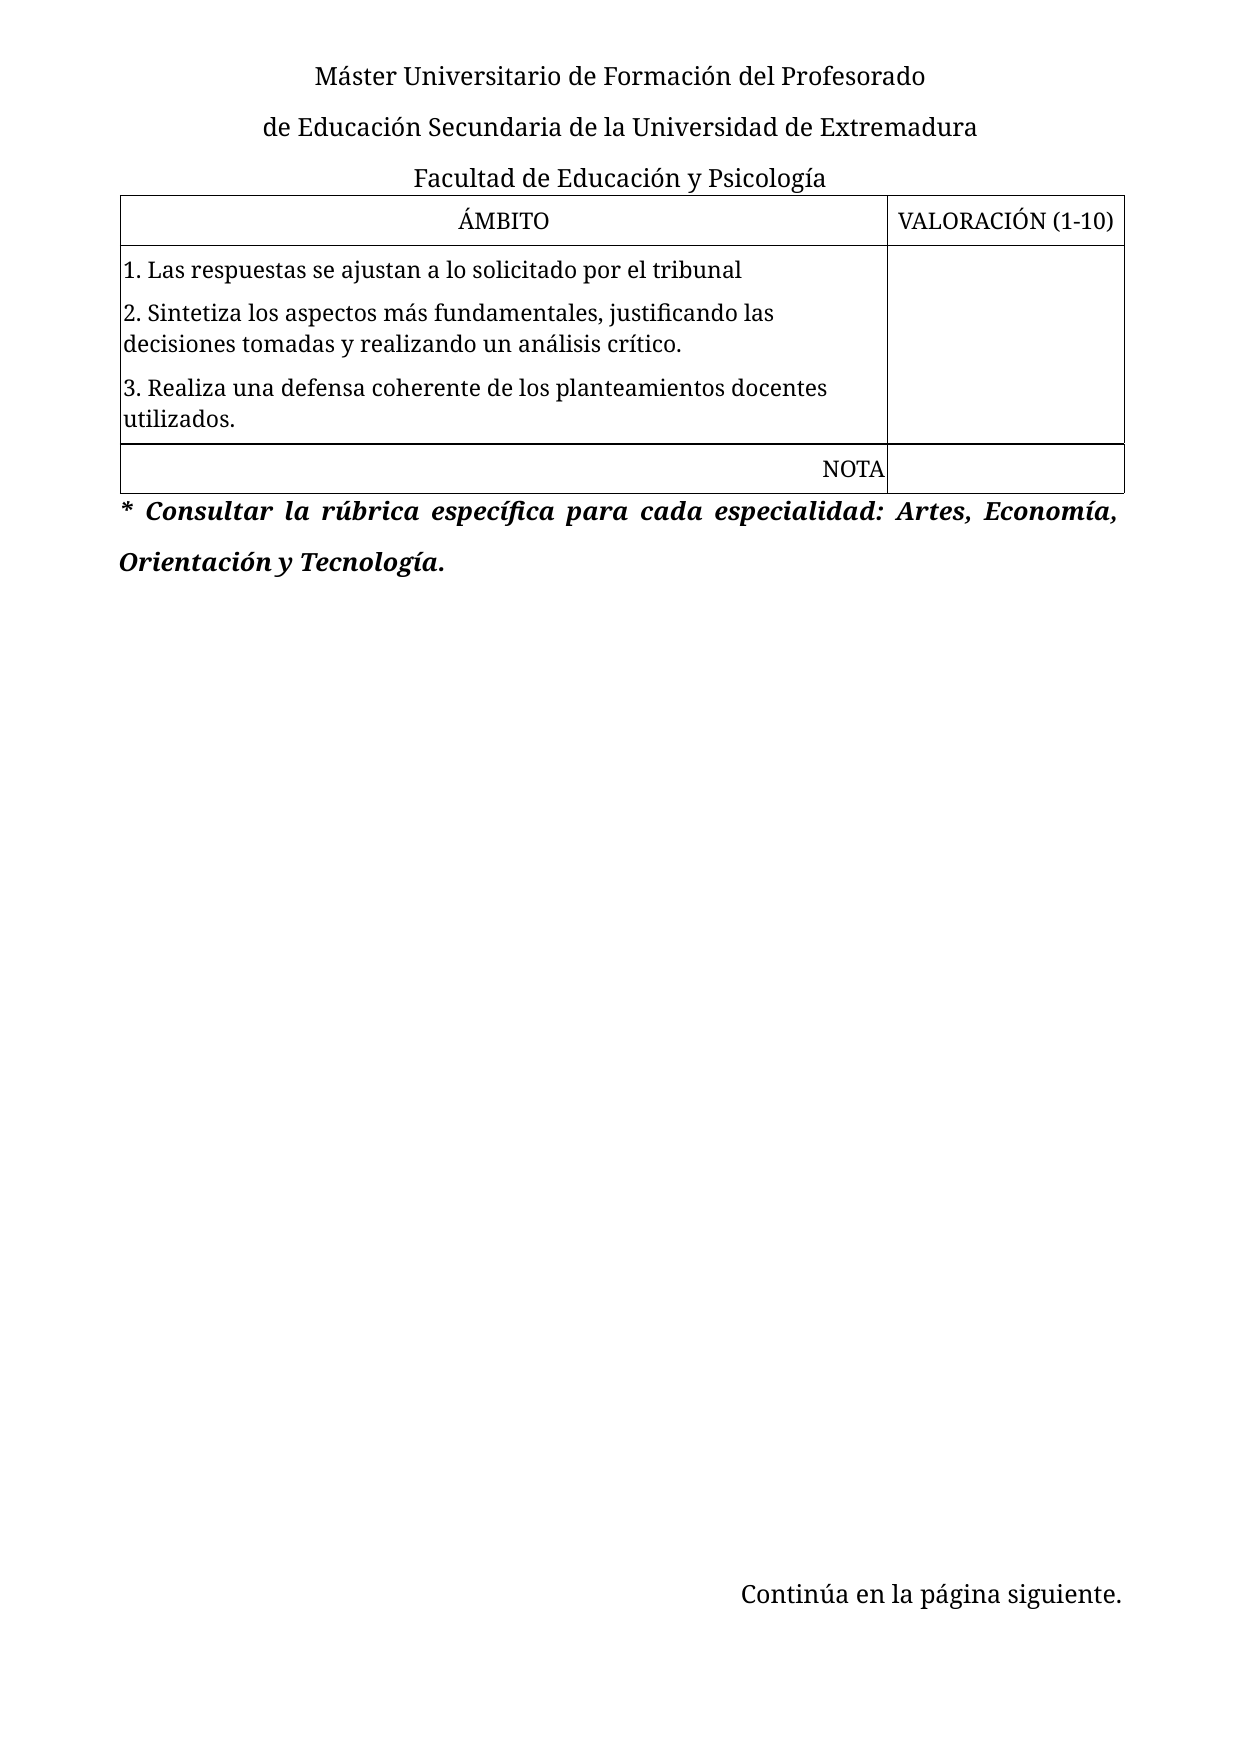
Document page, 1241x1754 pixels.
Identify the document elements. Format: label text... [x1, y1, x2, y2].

table_cell ÁMBITO [121, 196, 887, 245]
text * Consultar la rúbrica específica para cada especialidad: Artes, Economía, Orientación y Tecnología. [118, 493, 1122, 578]
table_header [888, 445, 1124, 493]
table_cell 1. Las respuestas se ajustan a lo solicitado por el tribunal 2. Sintetiza los aspectos más fundamentales, justificando las decisiones tomadas y realizando un análisis crítico. 3. Realiza una defensa coherente de los planteamientos docentes utilizados. [121, 246, 887, 443]
table_cell VALORACIÓN (1-10) [888, 196, 1124, 245]
table_cell [888, 246, 1124, 443]
table_header NOTA [121, 445, 887, 493]
